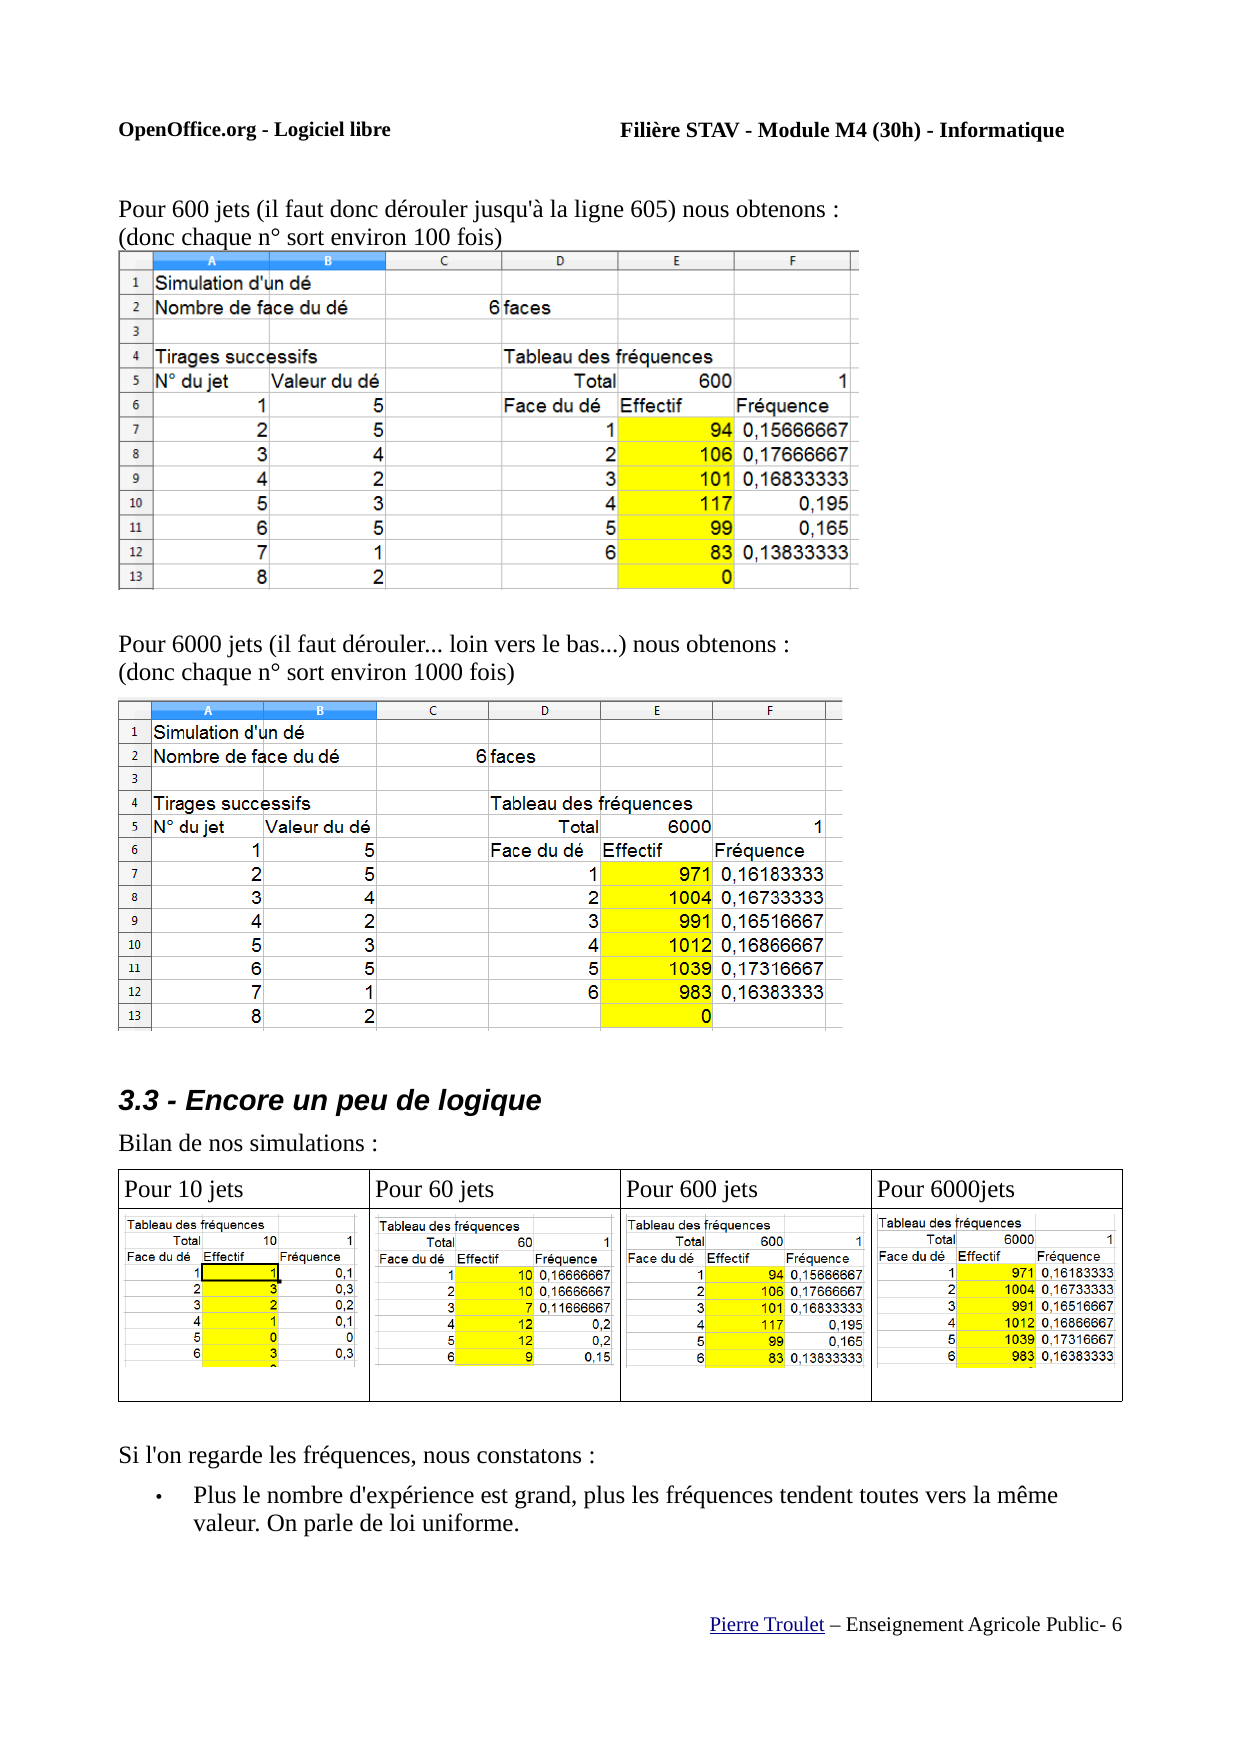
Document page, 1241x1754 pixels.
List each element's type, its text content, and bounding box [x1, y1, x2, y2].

picture [123, 1214, 358, 1367]
text Si l'on regarde les fréquences, nous constatons : [118, 1441, 1122, 1469]
subtitle Encore un peu de logique [118, 1084, 1122, 1116]
picture [118, 250, 859, 590]
table_cell [621, 1209, 871, 1401]
table_cell [872, 1368, 1122, 1401]
table_header Pour 6000jets [872, 1170, 1122, 1208]
text Pour 6000 jets (il faut dérouler... loin vers le bas...) nous obtenons : (donc chaque n° sort environ 1000 fois) [118, 630, 1122, 685]
table_header Pour 60 jets [370, 1170, 620, 1208]
picture [374, 1214, 615, 1366]
table_header Pour 600 jets [621, 1170, 871, 1208]
picture [625, 1214, 866, 1368]
table_header Pour 10 jets [119, 1170, 369, 1208]
table_cell [119, 1209, 369, 1401]
text Pour 600 jets (il faut donc dérouler jusqu'à la ligne 605) nous obtenons : (donc chaque n° sort environ 100 fois) [118, 195, 1122, 250]
picture [118, 697, 843, 1031]
picture [876, 1214, 1117, 1368]
list Plus le nombre d'expérience est grand, plus les fréquences tendent toutes vers la même valeur. On parle de loi uniforme. [156, 1481, 1122, 1537]
table_cell [370, 1209, 620, 1401]
text Bilan de nos simulations : [118, 1129, 1122, 1157]
table_cell [872, 1209, 1122, 1367]
